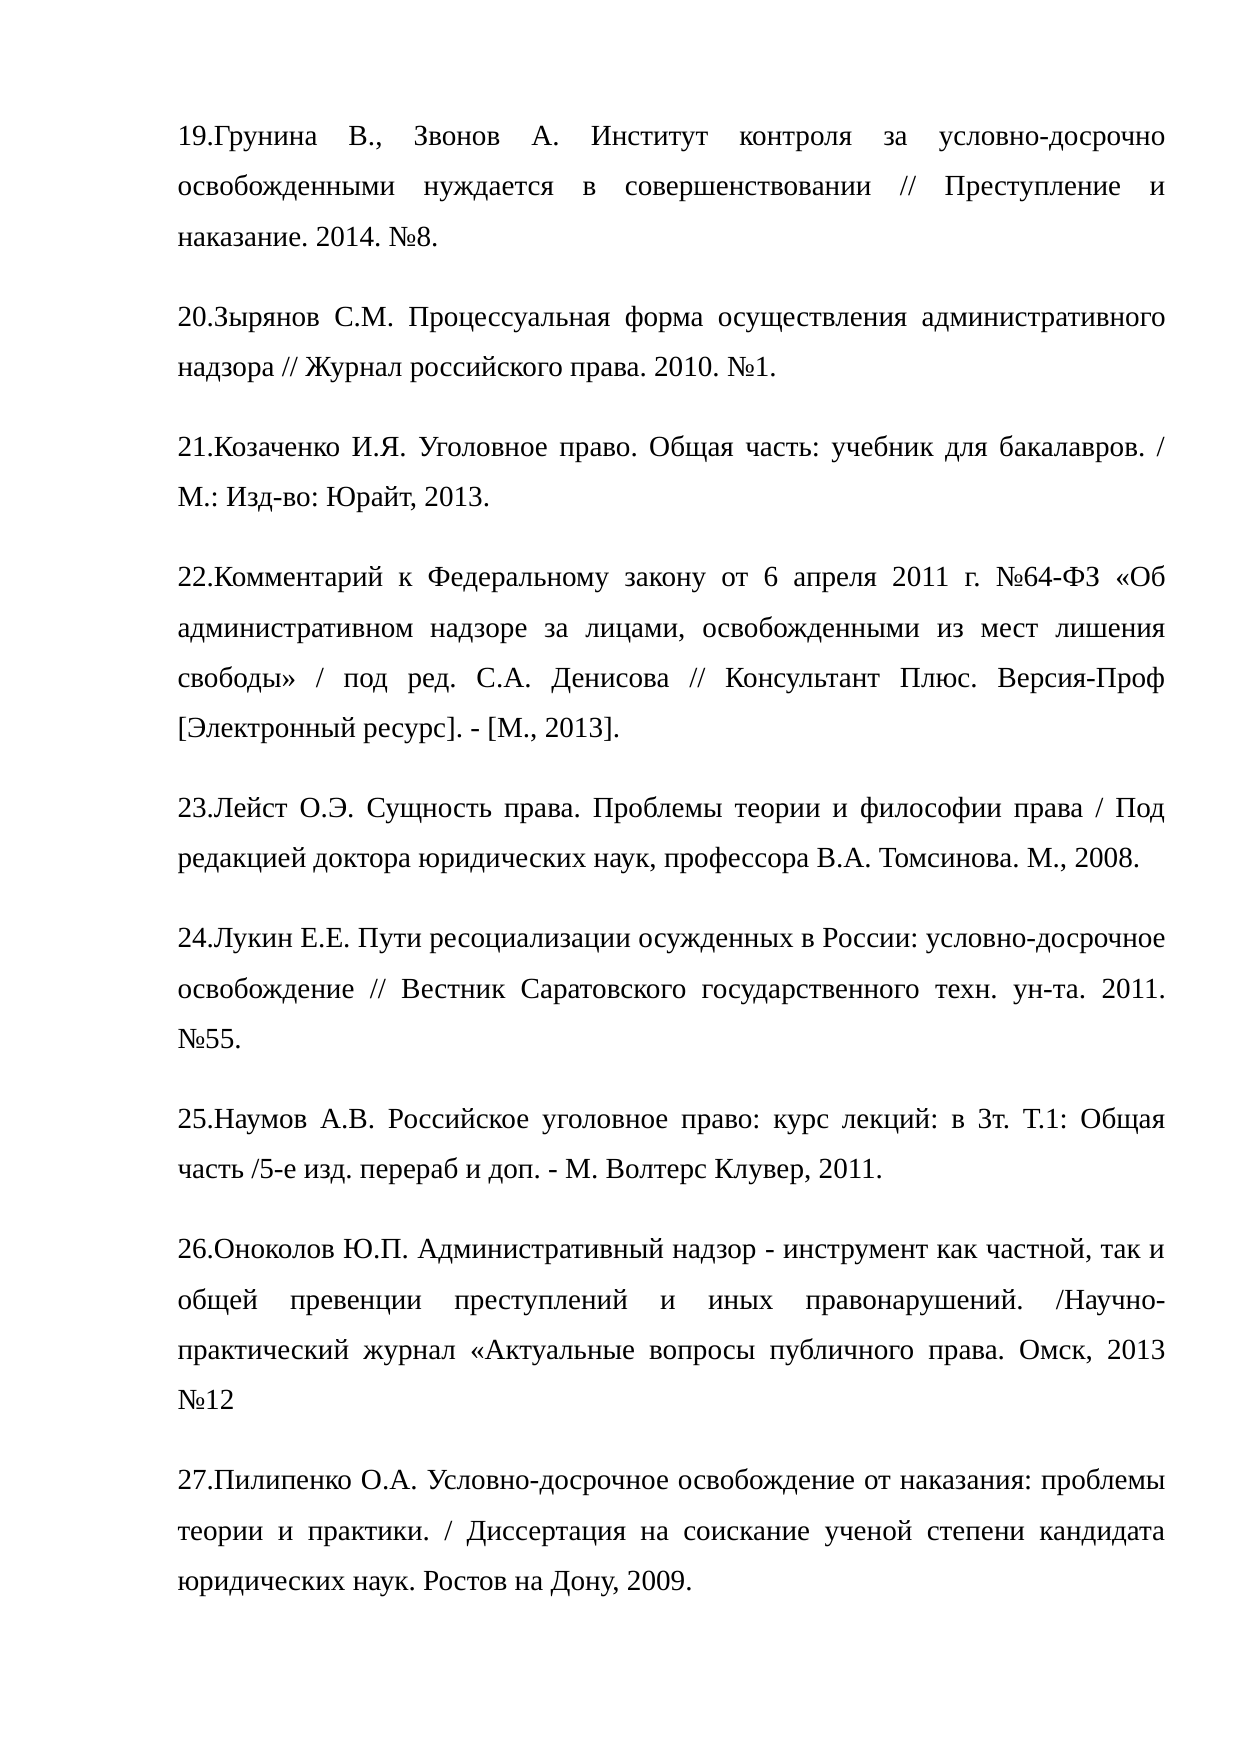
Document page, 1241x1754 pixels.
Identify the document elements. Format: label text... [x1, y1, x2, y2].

text 26.Оноколов Ю.П. Административный надзор - инструмент как частной, так и общей превенции преступлений и иных правонарушений. /Научно-практический журнал «Актуальные вопросы публичного права. Омск, 2013 №12 [177, 1232, 1166, 1416]
text 20.Зырянов С.М. Процессуальная форма осуществления административного надзора // Журнал российского права. 2010. №1. [177, 299, 1166, 383]
text 21.Козаченко И.Я. Уголовное право. Общая часть: учебник для бакалавров. / М.: Изд-во: Юрайт, 2013. [177, 429, 1166, 513]
text 24.Лукин Е.Е. Пути ресоциализации осужденных в России: условно-досрочное освобождение // Вестник Саратовского государственного техн. ун-та. 2011. №55. [177, 921, 1166, 1055]
text 22.Комментарий к Федеральному закону от 6 апреля 2011 г. №64-ФЗ «Об административном надзоре за лицами, освобожденными из мест лишения свободы» / под ред. С.А. Денисова // Консультант Плюс. Версия-Проф [Электронный ресурс]. - [М., 2013]. [177, 559, 1166, 744]
text 27.Пилипенко О.А. Условно-досрочное освобождение от наказания: проблемы теории и практики. / Диссертация на соискание ученой степени кандидата юридических наук. Ростов на Дону, 2009. [177, 1462, 1166, 1597]
text 23.Лейст О.Э. Сущность права. Проблемы теории и философии права / Под редакцией доктора юридических наук, профессора В.А. Томсинова. М., 2008. [177, 790, 1166, 874]
text 25.Наумов А.В. Российское уголовное право: курс лекций: в 3т. Т.1: Общая часть /5-е изд. перераб и доп. - М. Волтерс Клувер, 2011. [177, 1101, 1166, 1185]
text 19.Грунина В., Звонов А. Институт контроля за условно-досрочно освобожденными нуждается в совершенствовании // Преступление и наказание. 2014. №8. [177, 118, 1166, 252]
